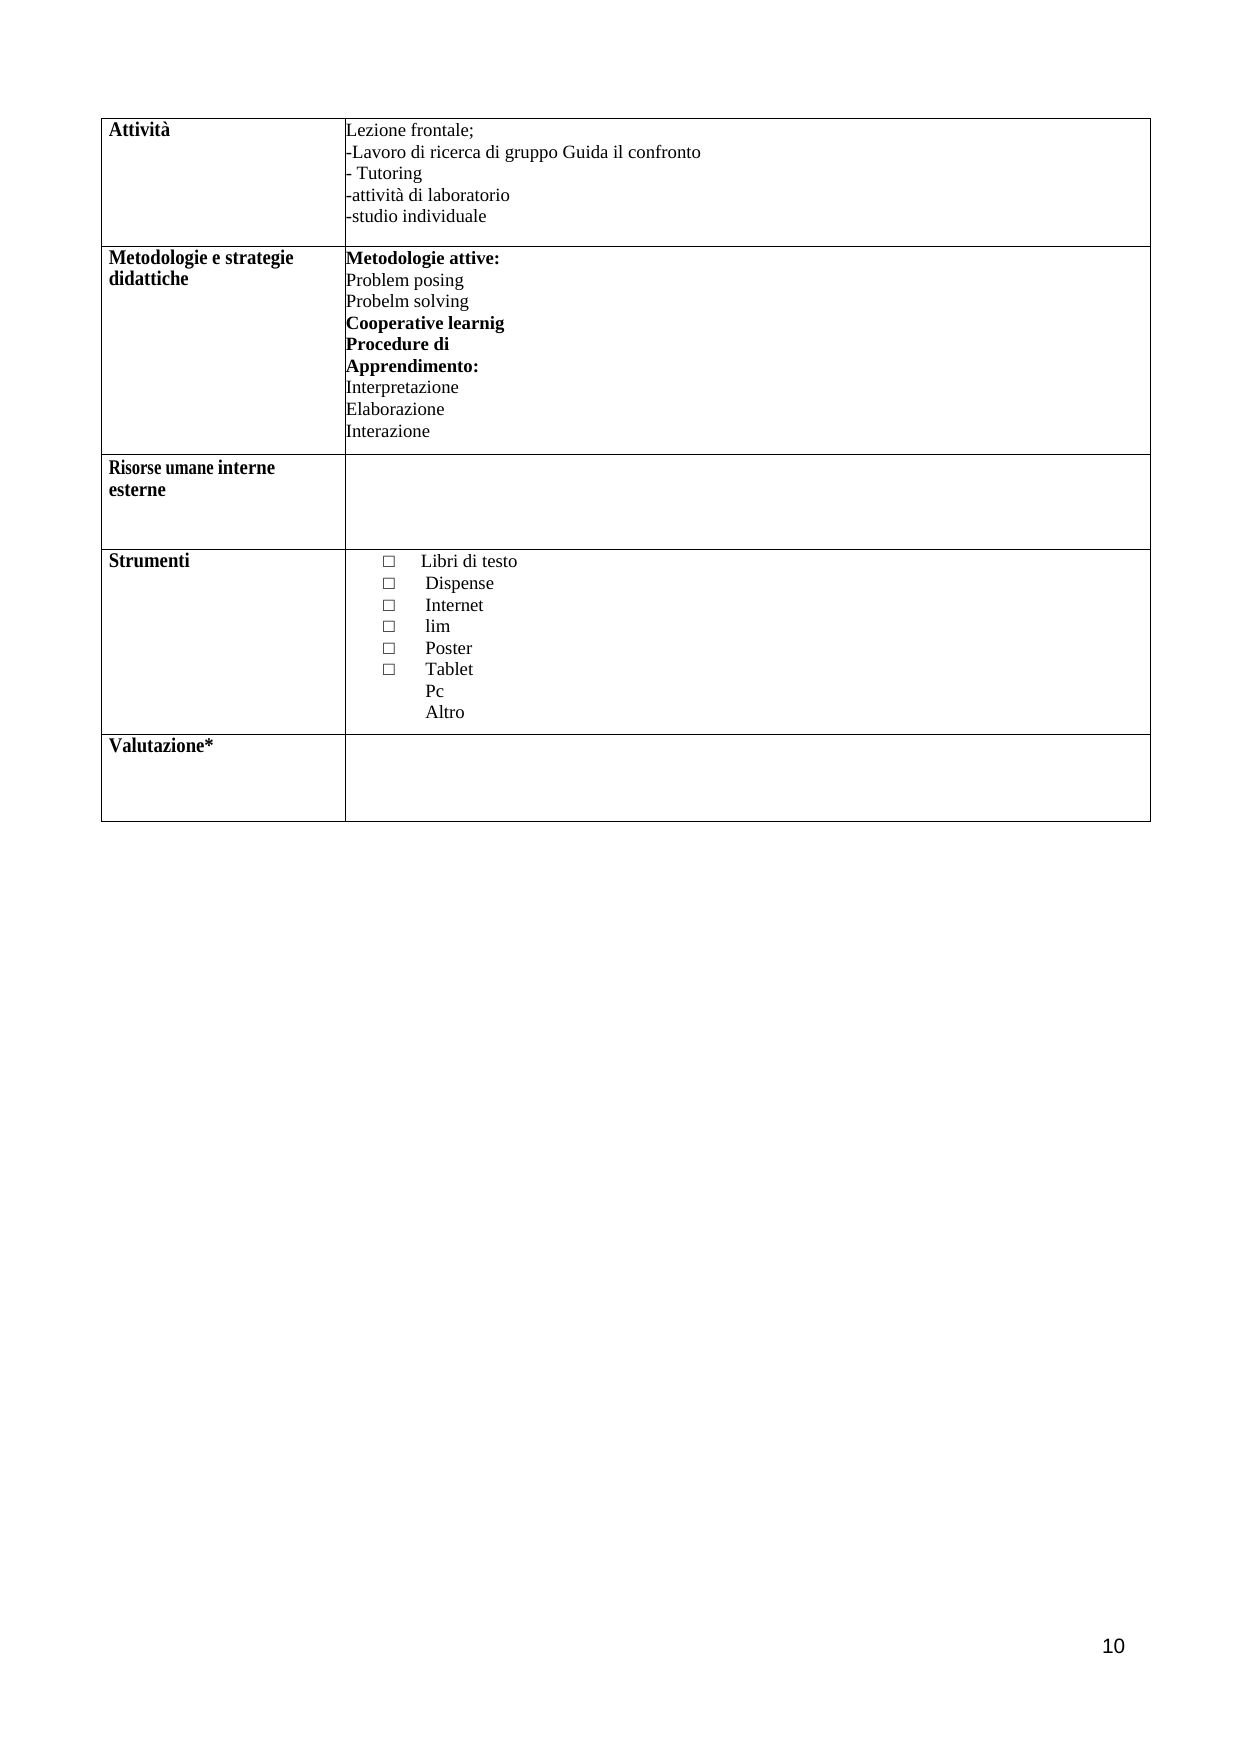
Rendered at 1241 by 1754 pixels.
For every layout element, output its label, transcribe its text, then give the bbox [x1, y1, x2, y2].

table_cell Attività [102, 119, 345, 246]
table_cell [346, 455, 1150, 549]
table_cell Valutazione* [102, 735, 345, 821]
table_cell Lezione frontale; -Lavoro di ricerca di gruppo Guida il confronto - Tutoring -attività di laboratorio -studio individuale [346, 119, 1150, 246]
table_cell Metodologie attive: Problem posing Probelm solving Cooperative learnig Procedure di Apprendimento: Interpretazione Elaborazione Interazione Elaborazione Realizzazione Riflessione [346, 247, 1150, 454]
table_cell Risorse umane interne esterne [102, 455, 345, 549]
table_cell Libri di testo Dispense Internet lim Poster Tablet Pc Altro Ambiente/setting Aula Laboratorio Museo [346, 550, 1150, 734]
table_cell Strumenti [102, 550, 345, 734]
table_cell [346, 735, 1150, 821]
table_cell Metodologie e strategie didattiche [102, 247, 345, 454]
